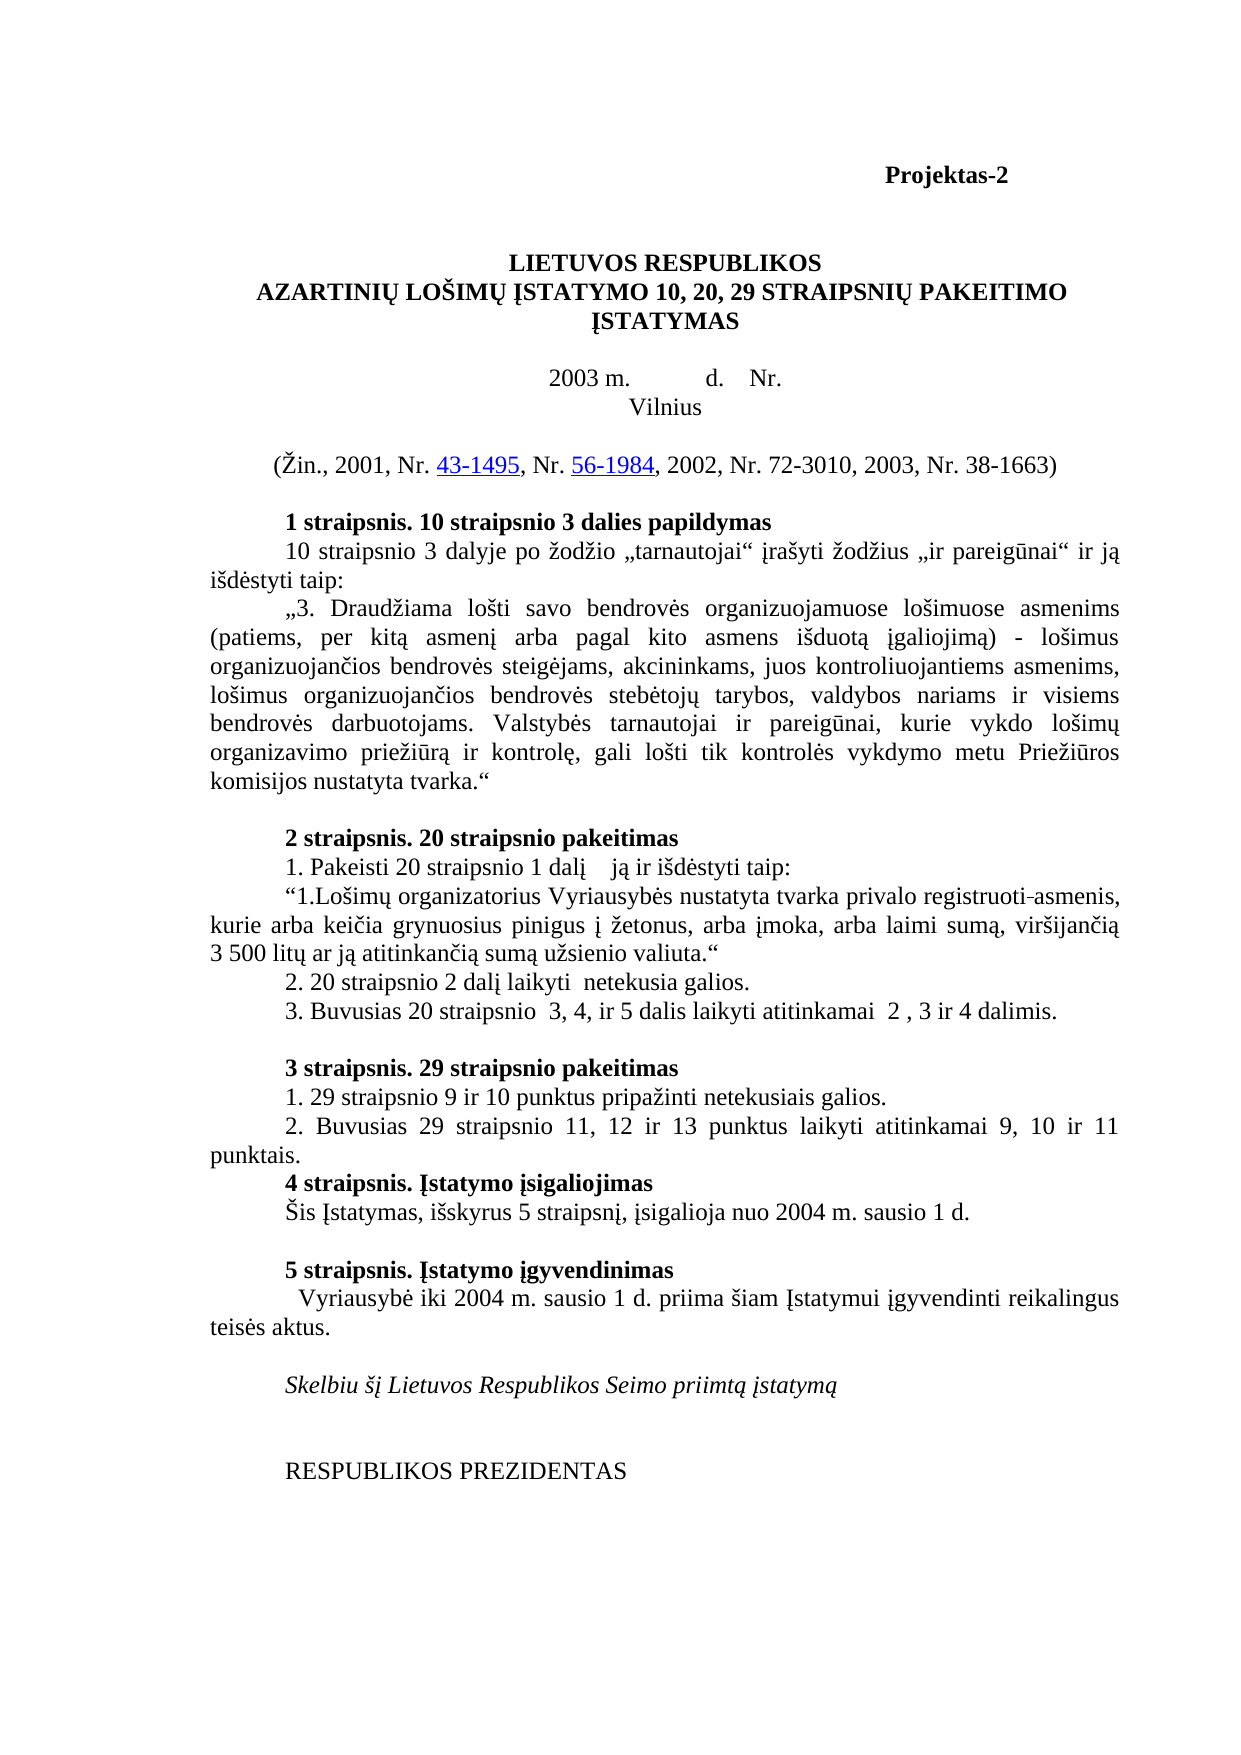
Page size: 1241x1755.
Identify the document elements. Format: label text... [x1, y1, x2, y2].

text 2 straipsnis. 20 straipsnio pakeitimas [210, 823, 1120, 852]
text 2003 m. d. Nr. [210, 363, 1120, 392]
text 5 straipsnis. Įstatymo įgyvendinimas [285, 1255, 1120, 1283]
text 1 straipsnis. 10 straipsnio 3 dalies papildymas [210, 507, 1120, 536]
text 1. Pakeisti 20 straipsnio 1 dalį ją ir išdėstyti taip: [210, 852, 1120, 881]
text Skelbiu šį Lietuvos Respublikos Seimo priimtą įstatymą [210, 1370, 1120, 1398]
text “1.Lošimų organizatorius Vyriausybės nustatyta tvarka privalo registruoti asmenis, kurie arba keičia grynuosius pinigus į žetonus, arba įmoka, arba laimi sumą, viršijančią 3 500 litų ar ją atitinkančią sumą užsienio valiuta.“ [210, 881, 1120, 967]
text LIETUVOS RESPUBLIKOS [210, 248, 1120, 277]
text Projektas-2 [210, 160, 1120, 188]
text 2. 20 straipsnio 2 dalį laikyti netekusia galios. [285, 967, 1120, 996]
text 1. 29 straipsnio 9 ir 10 punktus pripažinti netekusiais galios. [285, 1082, 1120, 1111]
text 3. Buvusias 20 straipsnio 3, 4, ir 5 dalis laikyti atitinkamai 2 , 3 ir 4 dalimis. [210, 996, 1120, 1025]
text Vilnius [210, 392, 1120, 421]
text 3 straipsnis. 29 straipsnio pakeitimas [285, 1053, 1120, 1082]
text (Žin., 2001, Nr. 43-1495, Nr. 56-1984, 2002, Nr. 72-3010, 2003, Nr. 38-1663) [210, 450, 1120, 478]
text 2. Buvusias 29 straipsnio 11, 12 ir 13 punktus laikyti atitinkamai 9, 10 ir 11 punktais. [210, 1111, 1120, 1168]
text Vyriausybė iki 2004 m. sausio 1 d. priima šiam Įstatymui įgyvendinti reikalingus teisės aktus. [210, 1283, 1120, 1341]
text Šis Įstatymas, išskyrus 5 straipsnį, įsigalioja nuo 2004 m. sausio 1 d. [285, 1197, 1120, 1226]
text RESPUBLIKOS PREZIDENTAS [210, 1456, 1155, 1485]
text AZARTINIŲ LOŠIMŲ ĮSTATYMO 10, 20, 29 STRAIPSNIŲ PAKEITIMO [210, 277, 1120, 306]
text „3. Draudžiama lošti savo bendrovės organizuojamuose lošimuose asmenims (patiems, per kitą asmenį arba pagal kito asmens išduotą įgaliojimą) - lošimus organizuojančios bendrovės steigėjams, akcininkams, juos kontroliuojantiems asmenims, lošimus organizuojančios bendrovės stebėtojų tarybos, valdybos nariams ir visiems bendrovės darbuotojams. Valstybės tarnautojai ir pareigūnai, kurie vykdo lošimų organizavimo priežiūrą ir kontrolę, gali lošti tik kontrolės vykdymo metu Priežiūros komisijos nustatyta tvarka.“ [210, 593, 1120, 795]
text 10 straipsnio 3 dalyje po žodžio „tarnautojai“ įrašyti žodžius „ir pareigūnai“ ir ją išdėstyti taip: [210, 536, 1120, 593]
text ĮSTATYMAS [210, 306, 1120, 335]
text 4 straipsnis. Įstatymo įsigaliojimas [285, 1168, 1120, 1197]
